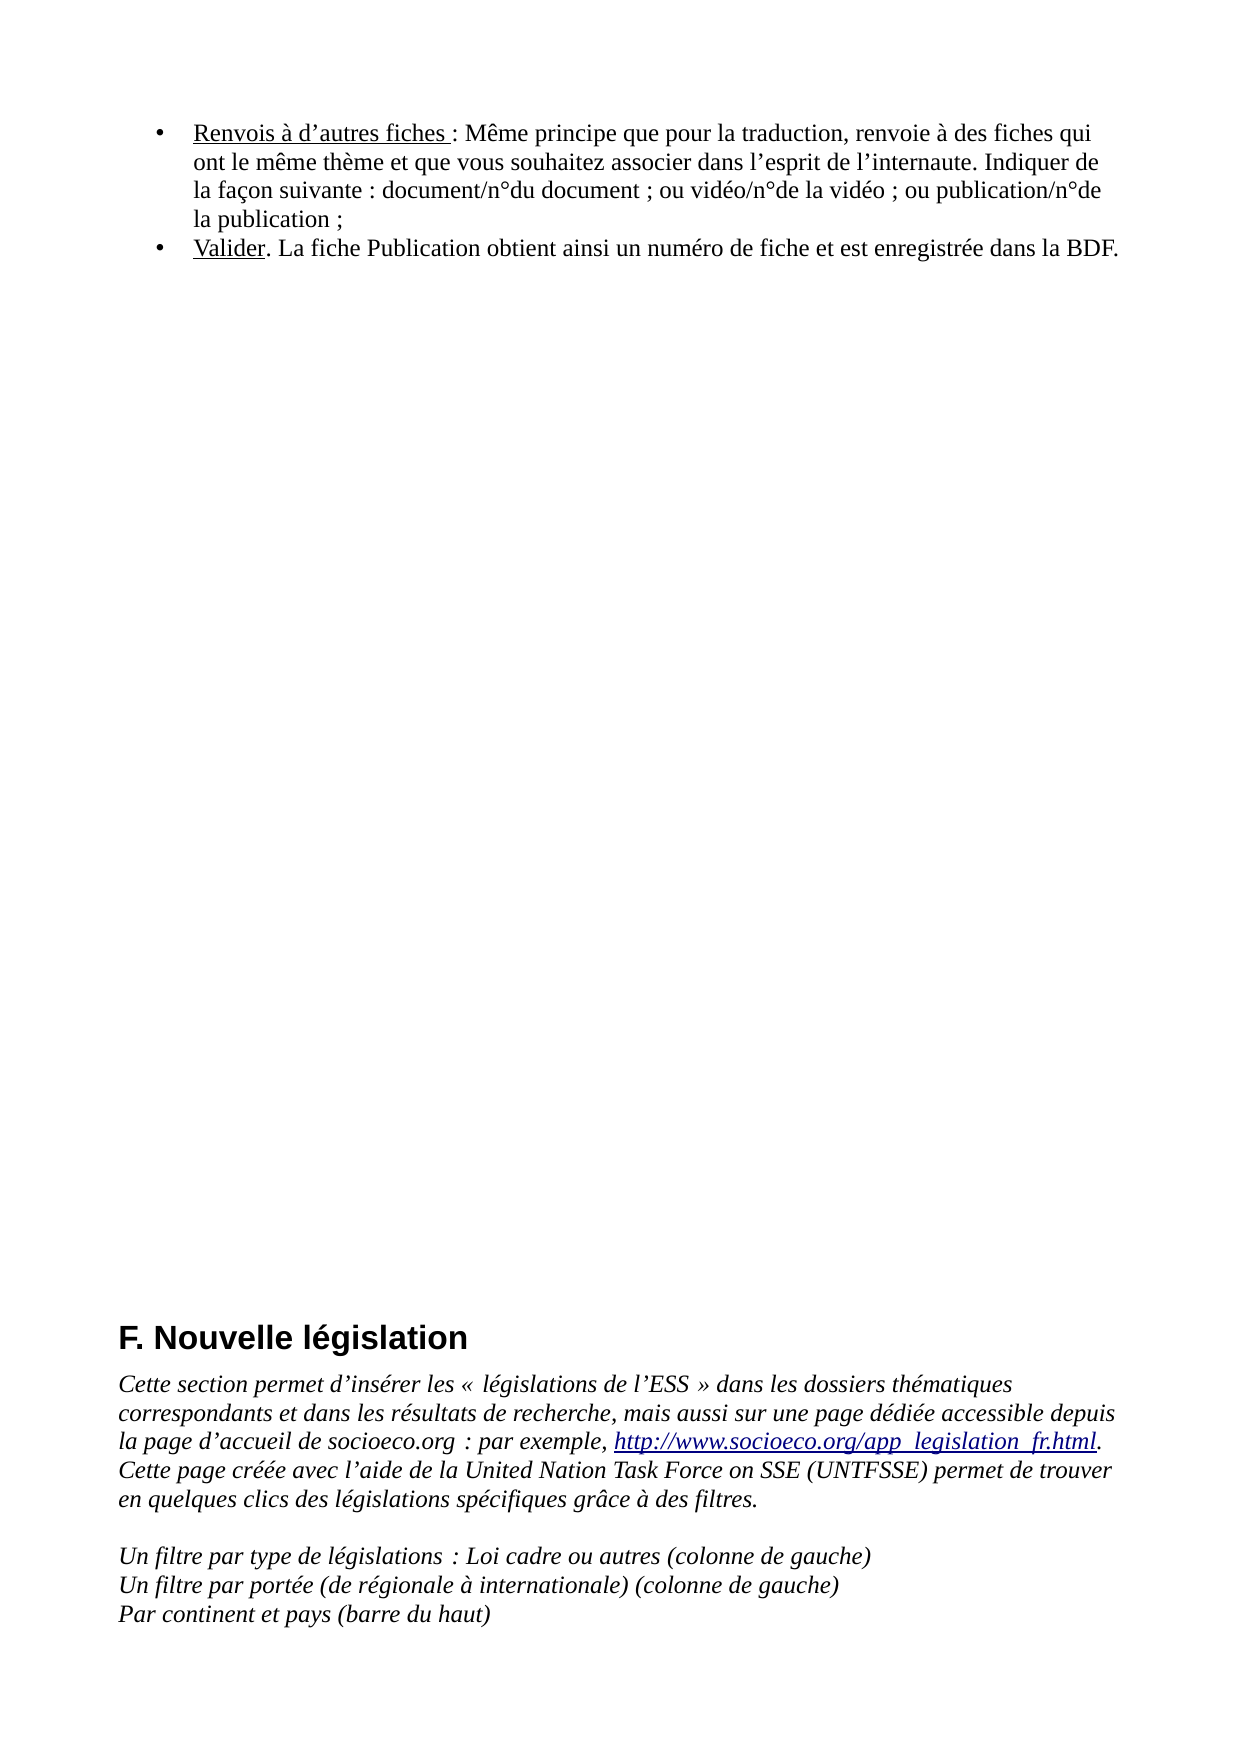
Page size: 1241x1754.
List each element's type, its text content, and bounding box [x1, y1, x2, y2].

list Renvois à d’autres fiches : Même principe que pour la traduction, renvoie à des fiches qui ont le même thème et que vous souhaitez associer dans l’esprit de l’internaute. Indiquer de la façon suivante : document/n°du document ; ou vidéo/n°de la vidéo ; ou publication/n°de la publication ; [156, 118, 1122, 233]
text Par continent et pays (barre du haut) [118, 1599, 1122, 1628]
list Valider. La fiche Publication obtient ainsi un numéro de fiche et est enregistrée dans la BDF. [156, 233, 1122, 262]
text Un filtre par portée (de régionale à internationale) (colonne de gauche) [118, 1570, 1122, 1599]
subtitle F. Nouvelle législation [118, 1318, 1122, 1356]
text Cette section permet d’insérer les « législations de l’ESS » dans les dossiers thématiques correspondants et dans les résultats de recherche, mais aussi sur une page dédiée accessible depuis la page d’accueil de socioeco.org : par exemple, http://www.socioeco.org/app_legislation_fr.html. Cette page créée avec l’aide de la United Nation Task Force on SSE (UNTFSSE) permet de trouver en quelques clics des législations spécifiques grâce à des filtres. [118, 1369, 1122, 1513]
text Un filtre par type de législations : Loi cadre ou autres (colonne de gauche) [118, 1541, 1122, 1570]
